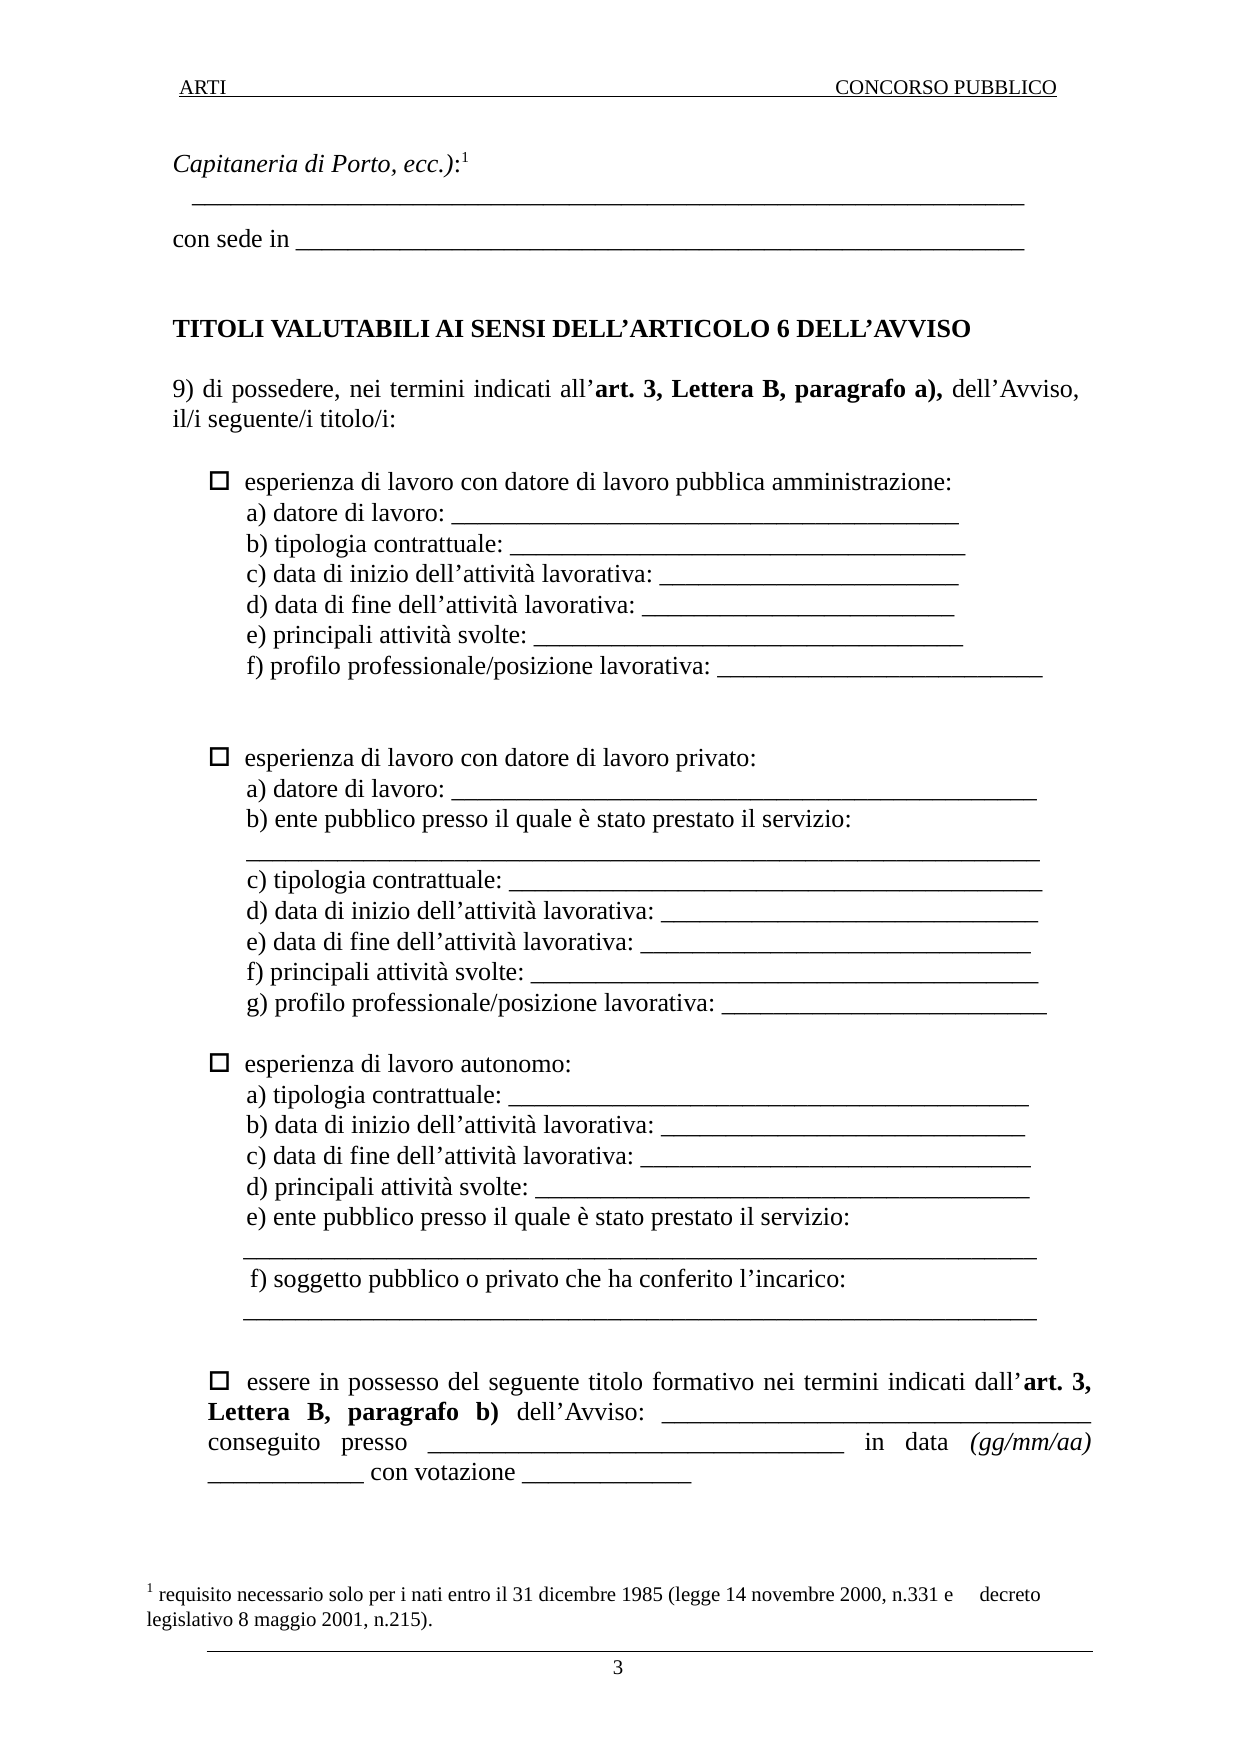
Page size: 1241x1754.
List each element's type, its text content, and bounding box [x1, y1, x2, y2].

text ________________________________________________________________ [172, 178, 1080, 208]
list 9) di possedere, nei termini indicati all’art. 3, Lettera B, paragrafo a), dell’Avviso, il/i seguente/i titolo/i: [113, 373, 1080, 433]
text f) principali attività svolte: _______________________________________ [208, 956, 1091, 986]
text _____________________________________________________________ [208, 834, 1091, 864]
text a) datore di lavoro: _______________________________________ [208, 497, 1091, 527]
text _____________________________________________________________ [208, 1232, 1091, 1262]
text  esperienza di lavoro con datore di lavoro privato: [208, 742, 1091, 772]
text f) soggetto pubblico o privato che ha conferito l’incarico: [208, 1263, 1091, 1293]
text d) principali attività svolte: ______________________________________ [208, 1171, 1091, 1201]
text  esperienza di lavoro autonomo: [208, 1048, 1091, 1078]
text f) profilo professionale/posizione lavorativa: _________________________ [208, 650, 1091, 680]
text e) data di fine dell’attività lavorativa: ______________________________ [208, 926, 1091, 956]
text con sede in ________________________________________________________ [172, 223, 1080, 253]
text  esperienza di lavoro con datore di lavoro pubblica amministrazione: [208, 466, 1091, 496]
text Capitaneria di Porto, ecc.): [172, 148, 1080, 178]
text g) profilo professionale/posizione lavorativa: _________________________ [208, 987, 1091, 1017]
text e) principali attività svolte: _________________________________ [208, 619, 1091, 649]
text c) tipologia contrattuale: _________________________________________ [208, 864, 1091, 894]
text b) tipologia contrattuale: ___________________________________ [208, 528, 1091, 558]
text requisito necessario solo per i nati entro il 31 dicembre 1985 (legge 14 novembre 2000, n.331 e decreto legislativo 8 maggio 2001, n.215). [146, 1580, 1092, 1631]
text a) datore di lavoro: _____________________________________________ [208, 773, 1091, 803]
text a) tipologia contrattuale: ________________________________________ [208, 1079, 1091, 1109]
text b) ente pubblico presso il quale è stato prestato il servizio: [208, 803, 1091, 833]
list TITOLI VALUTABILI AI SENSI DELL’ARTICOLO 6 DELL’AVVISO [172, 313, 1080, 343]
text  essere in possesso del seguente titolo formativo nei termini indicati dall’art. 3, Lettera B, paragrafo b) dell’Avviso: _________________________________ conseguito presso ________________________________ in data (gg/mm/aa) ____________ con votazione _____________ [208, 1366, 1091, 1486]
text d) data di fine dell’attività lavorativa: ________________________ [208, 589, 1091, 619]
text c) data di inizio dell’attività lavorativa: _______________________ [208, 558, 1091, 588]
text b) data di inizio dell’attività lavorativa: ____________________________ [208, 1109, 1091, 1139]
text d) data di inizio dell’attività lavorativa: _____________________________ [208, 895, 1091, 925]
text c) data di fine dell’attività lavorativa: ______________________________ [208, 1140, 1091, 1170]
text _____________________________________________________________ [208, 1293, 1091, 1323]
text e) ente pubblico presso il quale è stato prestato il servizio: [208, 1201, 1091, 1231]
